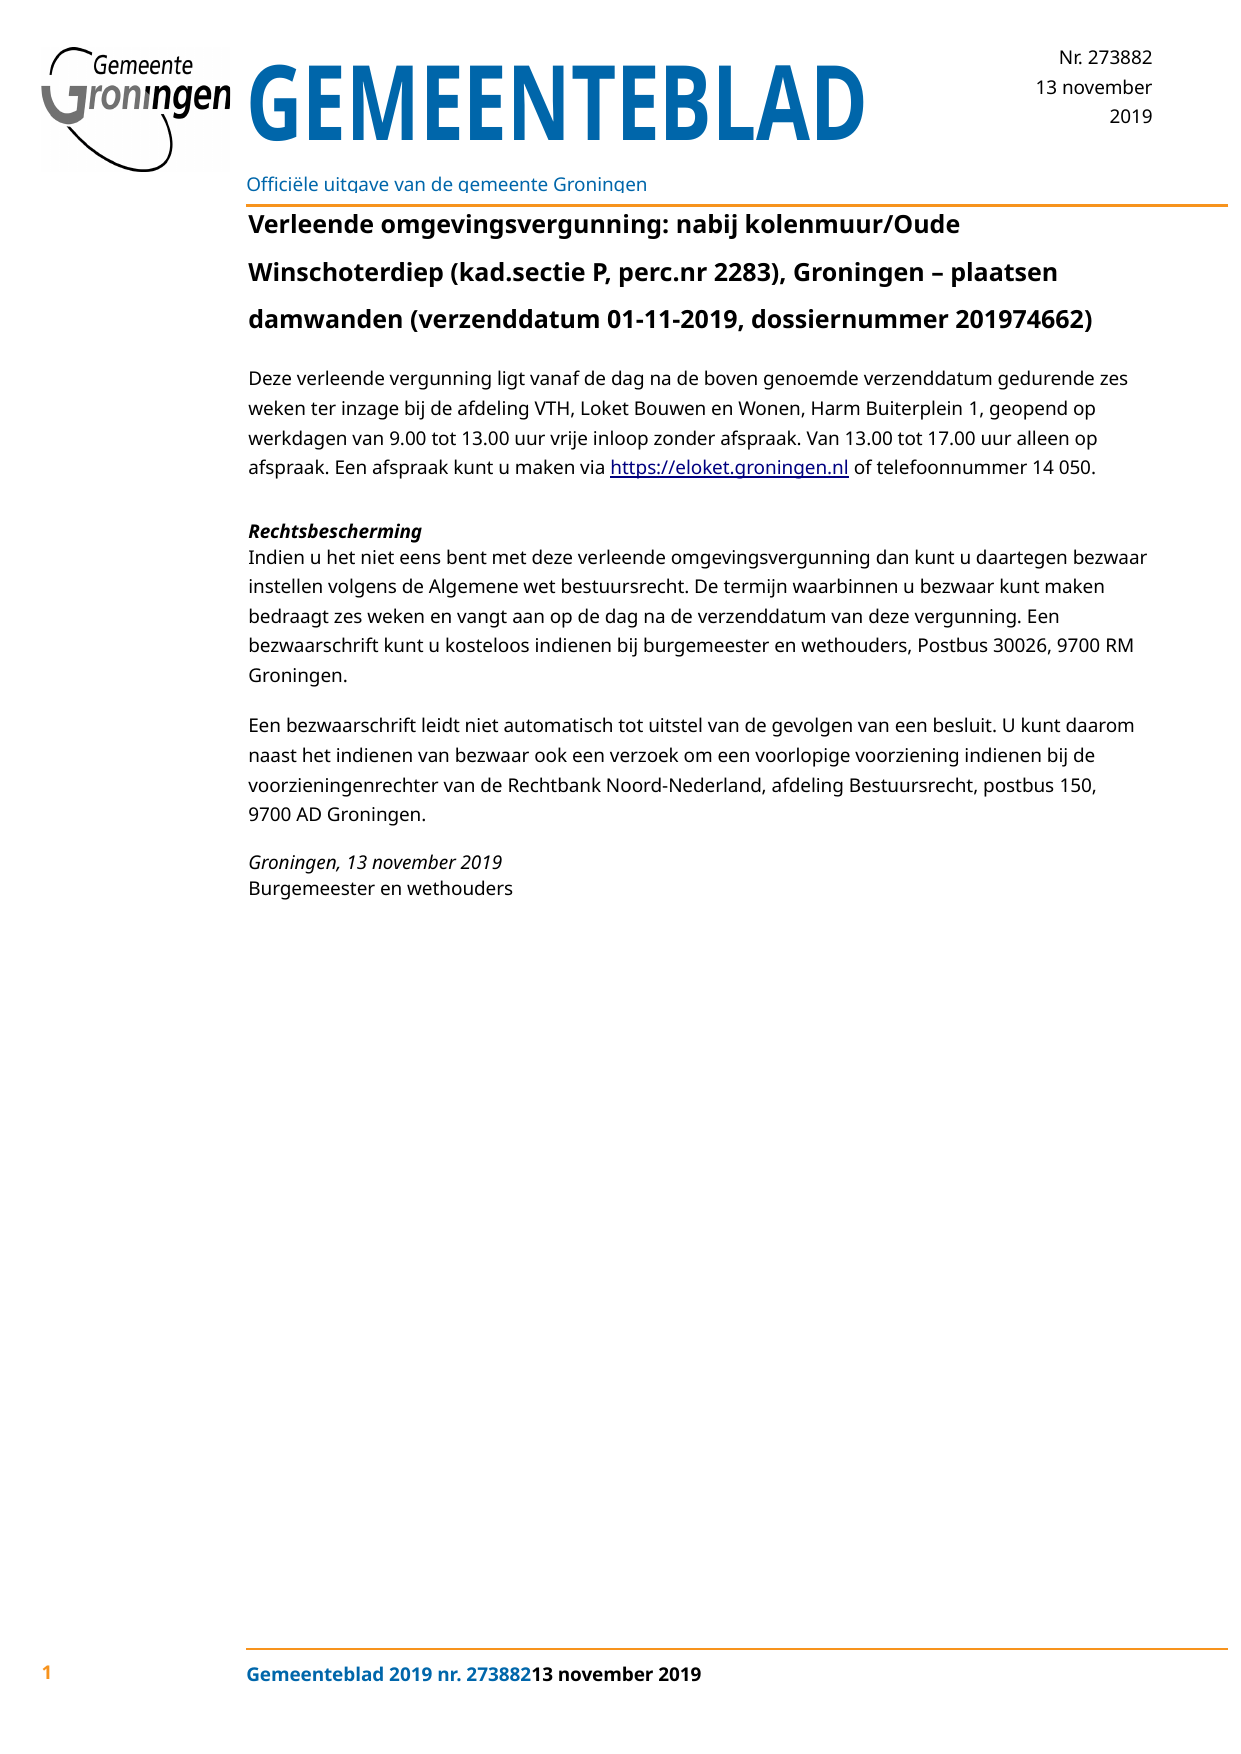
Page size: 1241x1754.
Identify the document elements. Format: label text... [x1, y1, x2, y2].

text Indien u het niet eens bent met deze verleende omgevingsvergunning dan kunt u daartegen bezwaar instellen volgens de Algemene wet bestuursrecht. De termijn waarbinnen u bezwaar kunt maken bedraagt zes weken en vangt aan op de dag na de verzenddatum van deze vergunning. Een bezwaarschrift kunt u kosteloos indienen bij burgemeester en wethouders, Postbus 30026, 9700 RM Groningen. [248, 544, 1152, 688]
text Een bezwaarschrift leidt niet automatisch tot uitstel van de gevolgen van een besluit. U kunt daarom naast het indienen van bezwaar ook een verzoek om een voorlopige voorziening indienen bij de voorzieningenrechter van de Rechtbank Noord-Nederland, afdeling Bestuursrecht, postbus 150, 9700 AD Groningen. [248, 713, 1152, 827]
text Deze verleende vergunning ligt vanaf de dag na de boven genoemde verzenddatum gedurende zes weken ter inzage bij de afdeling VTH, Loket Bouwen en Wonen, Harm Buiterplein 1, geopend op werkdagen van 9.00 tot 13.00 uur vrije inloop zonder afspraak. Van 13.00 tot 17.00 uur alleen op afspraak. Een afspraak kunt u maken via https://eloket.groningen.nl of telefoonnummer 14 050. [248, 366, 1152, 480]
text Verleende omgevingsvergunning: nabij kolenmuur/Oude Winschoterdiep (kad.sectie P, perc.nr 2283), Groningen – plaatsen damwanden (verzenddatum 01-11-2019, dossiernummer 201974662) [248, 207, 1152, 336]
text Rechtsbescherming [248, 518, 1152, 544]
text Burgemeester en wethouders [248, 875, 1152, 901]
picture [41, 47, 231, 172]
text Groningen, 13 november 2019 [248, 849, 1152, 875]
